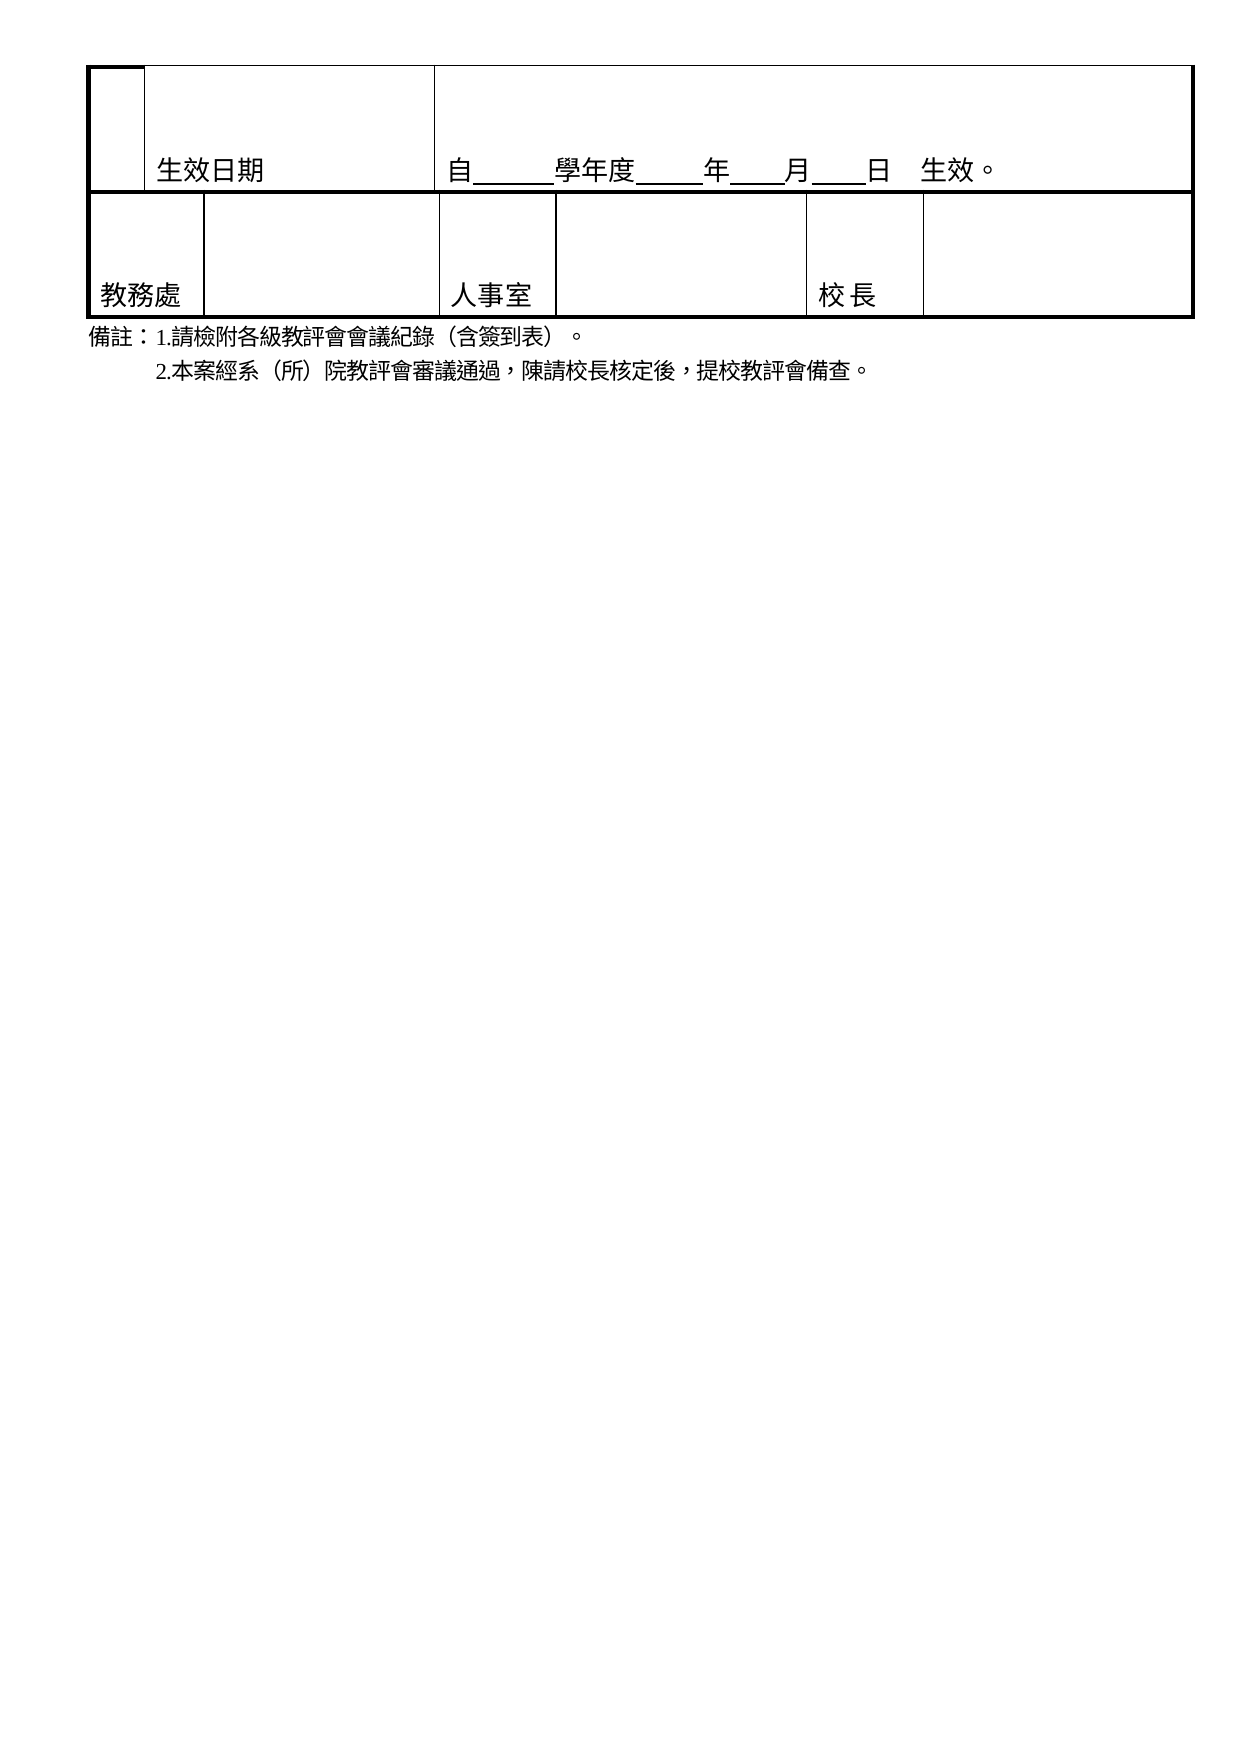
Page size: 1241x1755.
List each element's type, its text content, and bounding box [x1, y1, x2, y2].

table_cell 教務處 [91, 194, 203, 314]
table_cell 生效日期 [145, 66, 434, 189]
table_cell [91, 69, 144, 189]
table_cell [205, 194, 439, 314]
table_cell [557, 194, 806, 314]
table_cell 人事室 [440, 194, 555, 314]
table_cell 校長 [807, 194, 923, 314]
text 2.本案經系（所）院教評會審議通過，陳請校長核定後，提校教評會備查。 [89, 352, 1152, 386]
table_cell [924, 194, 1191, 314]
text 備註：1.請檢附各級教評會會議紀錄（含簽到表）。 [89, 319, 1152, 352]
table_cell 自 學年度 年 月 日 生效。 [435, 66, 1191, 189]
